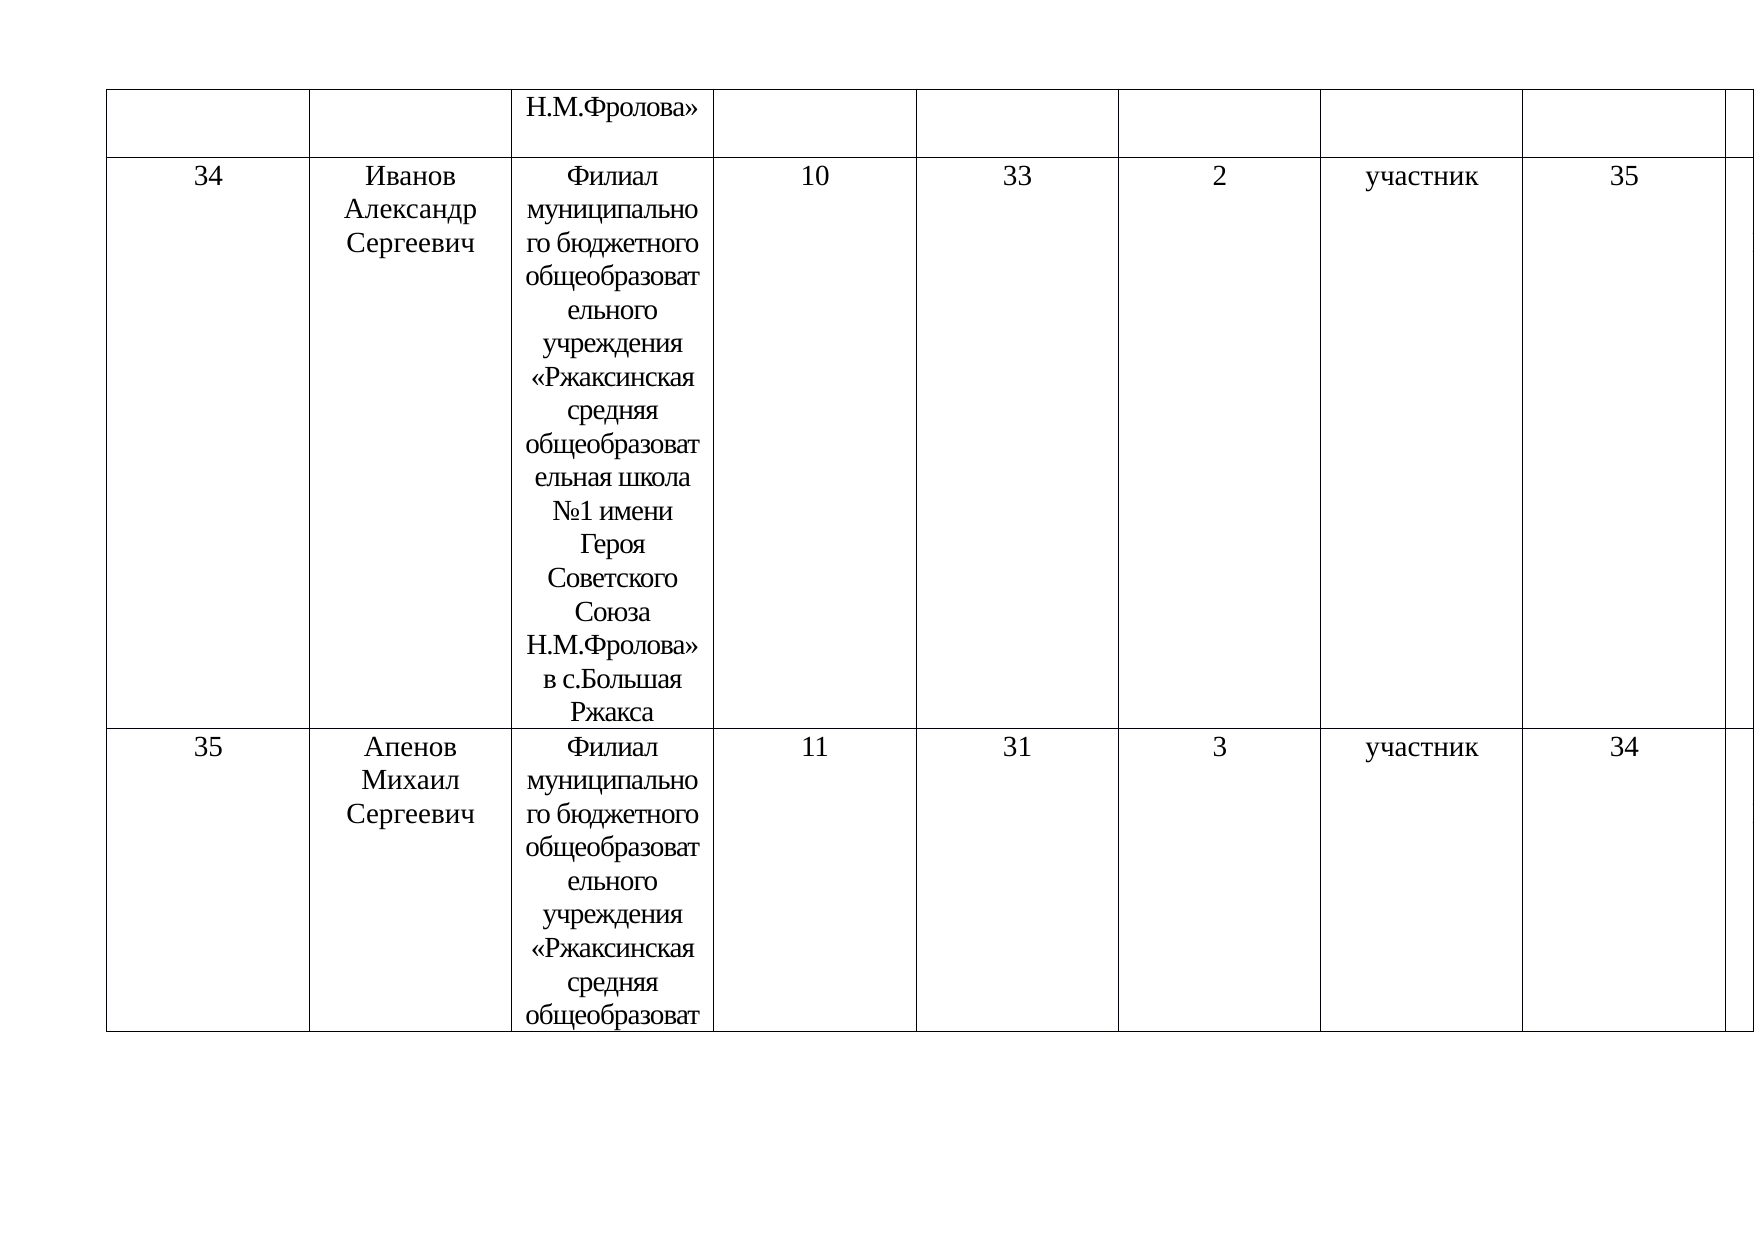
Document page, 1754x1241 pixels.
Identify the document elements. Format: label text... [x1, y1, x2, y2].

table_cell 34 [1523, 729, 1725, 1031]
table_cell 10 [714, 158, 916, 728]
table_cell [1321, 90, 1522, 157]
table_cell Апенов Михаил Сергеевич [310, 729, 511, 1031]
table_cell [1119, 90, 1320, 157]
table_cell Филиал муниципального бюджетного общеобразовательного учреждения «Ржаксинская средняя общеобразоват [512, 729, 713, 1031]
table_cell Иванов Александр Сергеевич [310, 158, 511, 728]
table_cell 11 [714, 729, 916, 1031]
table_cell 31 [917, 729, 1118, 1031]
table_cell Федоров Юрий Викторович [1726, 729, 1753, 1031]
table_cell 35 [107, 729, 309, 1031]
table_cell Филиал муниципального бюджетного общеобразовательного учреждения «Ржаксинская средняя общеобразовательная школа №1 имени Героя Советского Союза Н.М.Фролова» в с.Большая Ржакса [512, 158, 713, 728]
table_cell [107, 90, 309, 157]
table_cell 3 [1119, 729, 1320, 1031]
table_cell [714, 90, 916, 157]
table_cell [917, 90, 1118, 157]
table_cell 33 [917, 158, 1118, 728]
table_cell 2 [1119, 158, 1320, 728]
table_cell [1523, 90, 1725, 157]
table_cell [310, 90, 511, 157]
table_cell 34 [107, 158, 309, 728]
table_cell 35 [1523, 158, 1725, 728]
table_cell Гаврилина Елена Анатольевна [1726, 90, 1753, 157]
table_cell Федоров Юрий Викторович [1726, 158, 1753, 728]
table_cell Н.М.Фролова» [512, 90, 713, 157]
table_cell участник [1321, 729, 1522, 1031]
table_cell участник [1321, 158, 1522, 728]
